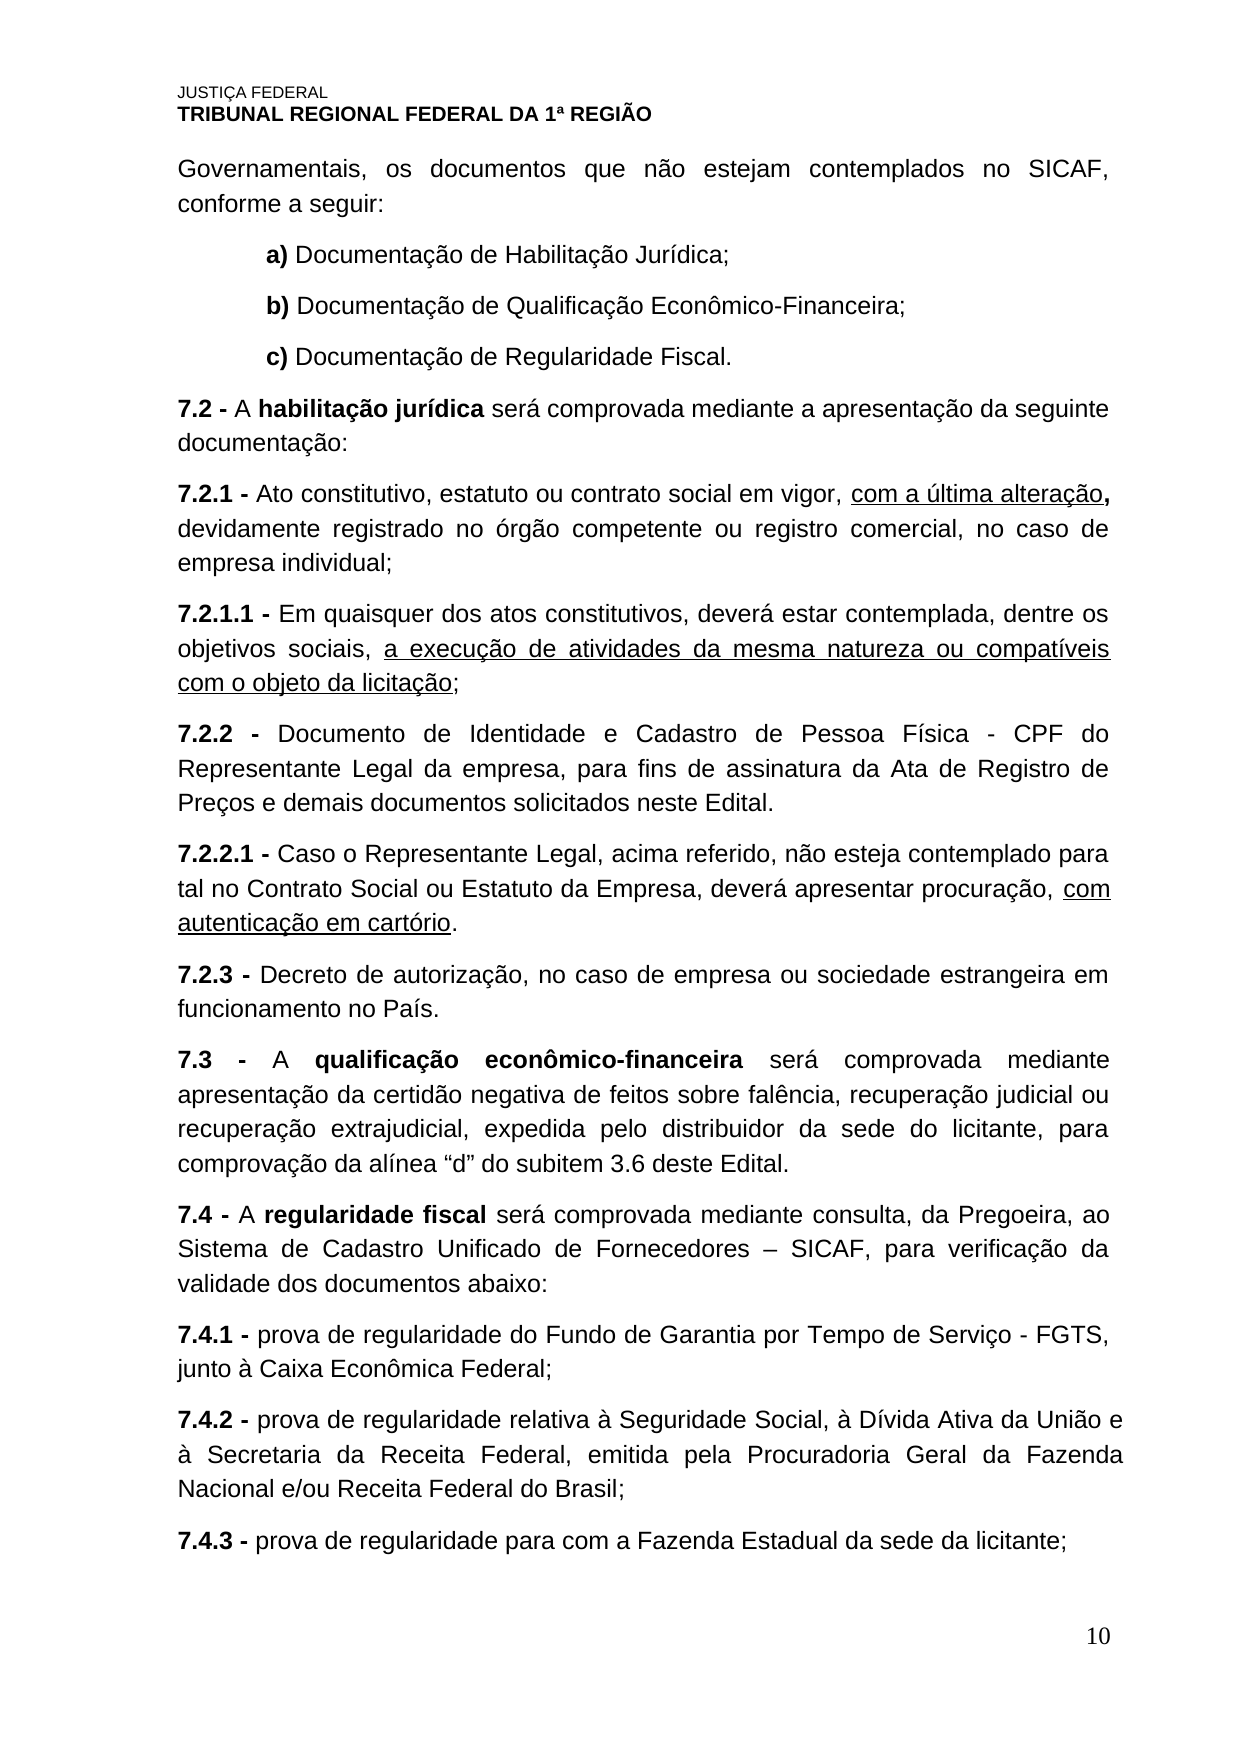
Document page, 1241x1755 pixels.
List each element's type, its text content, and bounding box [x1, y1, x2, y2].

text 7.2.2 - Documento de Identidade e Cadastro de Pessoa Física - CPF do Representante Legal da empresa, para fins de assinatura da Ata de Registro de Preços e demais documentos solicitados neste Edital. [985, 719, 1110, 817]
list 7.3 - A qualificação econômico-financeira será comprovada mediante apresentação da certidão negativa de feitos sobre falência, recuperação judicial ou recuperação extrajudicial, expedida pelo distribuidor da sede do licitante, para comprovação da alínea “d” do subitem 3.6 deste Edital. [985, 1045, 1110, 1177]
text c) Documentação de Regularidade Fiscal. [177, 342, 1110, 371]
text 7.2.2.1 - Caso o Representante Legal, acima referido, não esteja contemplado para tal no Contrato Social ou Estatuto da Empresa, deverá apresentar procuração, com autenticação em cartório. [177, 839, 308, 933]
text 7.2.1 - Ato constitutivo, estatuto ou contrato social em vigor, com a última alteração, devidamente registrado no órgão competente ou registro comercial, no caso de empresa individual; [177, 479, 1110, 577]
text 7.2.3 - Decreto de autorização, no caso de empresa ou sociedade estrangeira em funcionamento no País. [985, 959, 1110, 1023]
text 7.2.1.1 - Em quaisquer dos atos constitutivos, deverá estar contemplada, dentre os objetivos sociais, a execução de atividades da mesma natureza ou compatíveis com o objeto da licitação; [985, 599, 1110, 659]
text 7.2 - A habilitação jurídica será comprovada mediante a apresentação da seguinte documentação: [177, 393, 1110, 457]
text 7.2.2 - Documento de Identidade e Cadastro de Pessoa Física - CPF do Representante Legal da empresa, para fins de assinatura da Ata de Registro de Preços e demais documentos solicitados neste Edital. [177, 719, 308, 817]
text a) Documentação de Habilitação Jurídica; [177, 240, 1110, 269]
text 7.4 - A regularidade fiscal será comprovada mediante consulta, da Pregoeira, ao Sistema de Cadastro Unificado de Fornecedores – SICAF, para verificação da validade dos documentos abaixo: [177, 1200, 308, 1297]
text 7.2.1.1 - Em quaisquer dos atos constitutivos, deverá estar contemplada, dentre os objetivos sociais, a execução de atividades da mesma natureza ou compatíveis com o objeto da licitação; [177, 599, 308, 693]
text 7.2.2.1 - Caso o Representante Legal, acima referido, não esteja contemplado para tal no Contrato Social ou Estatuto da Empresa, deverá apresentar procuração, com autenticação em cartório. [985, 839, 1110, 937]
text 7.4 - A regularidade fiscal será comprovada mediante consulta, da Pregoeira, ao Sistema de Cadastro Unificado de Fornecedores – SICAF, para verificação da validade dos documentos abaixo: [985, 1200, 1110, 1297]
text 7.4.2 - prova de regularidade relativa à Seguridade Social, à Dívida Ativa da União e à Secretaria da Receita Federal, emitida pela Procuradoria Geral da Fazenda Nacional e/ou Receita Federal do Brasil; [177, 1406, 1125, 1503]
text 7.4.3 - prova de regularidade para com a Fazenda Estadual da sede da licitante; [177, 1526, 1110, 1554]
text b) Documentação de Qualificação Econômico-Financeira; [177, 291, 1110, 320]
text Governamentais, os documentos que não estejam contemplados no SICAF, conforme a seguir: [177, 154, 1110, 218]
list 7.4.1 - prova de regularidade do Fundo de Garantia por Tempo de Serviço - FGTS, junto à Caixa Econômica Federal; [177, 1320, 1110, 1383]
text 7.2.3 - Decreto de autorização, no caso de empresa ou sociedade estrangeira em funcionamento no País. [177, 959, 308, 1023]
text 7.2.1.1 - Em quaisquer dos atos constitutivos, deverá estar contemplada, dentre os objetivos sociais, a execução de atividades da mesma natureza ou compatíveis com o objeto da licitação; [985, 660, 1110, 697]
list 7.3 - A qualificação econômico-financeira será comprovada mediante apresentação da certidão negativa de feitos sobre falência, recuperação judicial ou recuperação extrajudicial, expedida pelo distribuidor da sede do licitante, para comprovação da alínea “d” do subitem 3.6 deste Edital. [177, 1045, 308, 1177]
